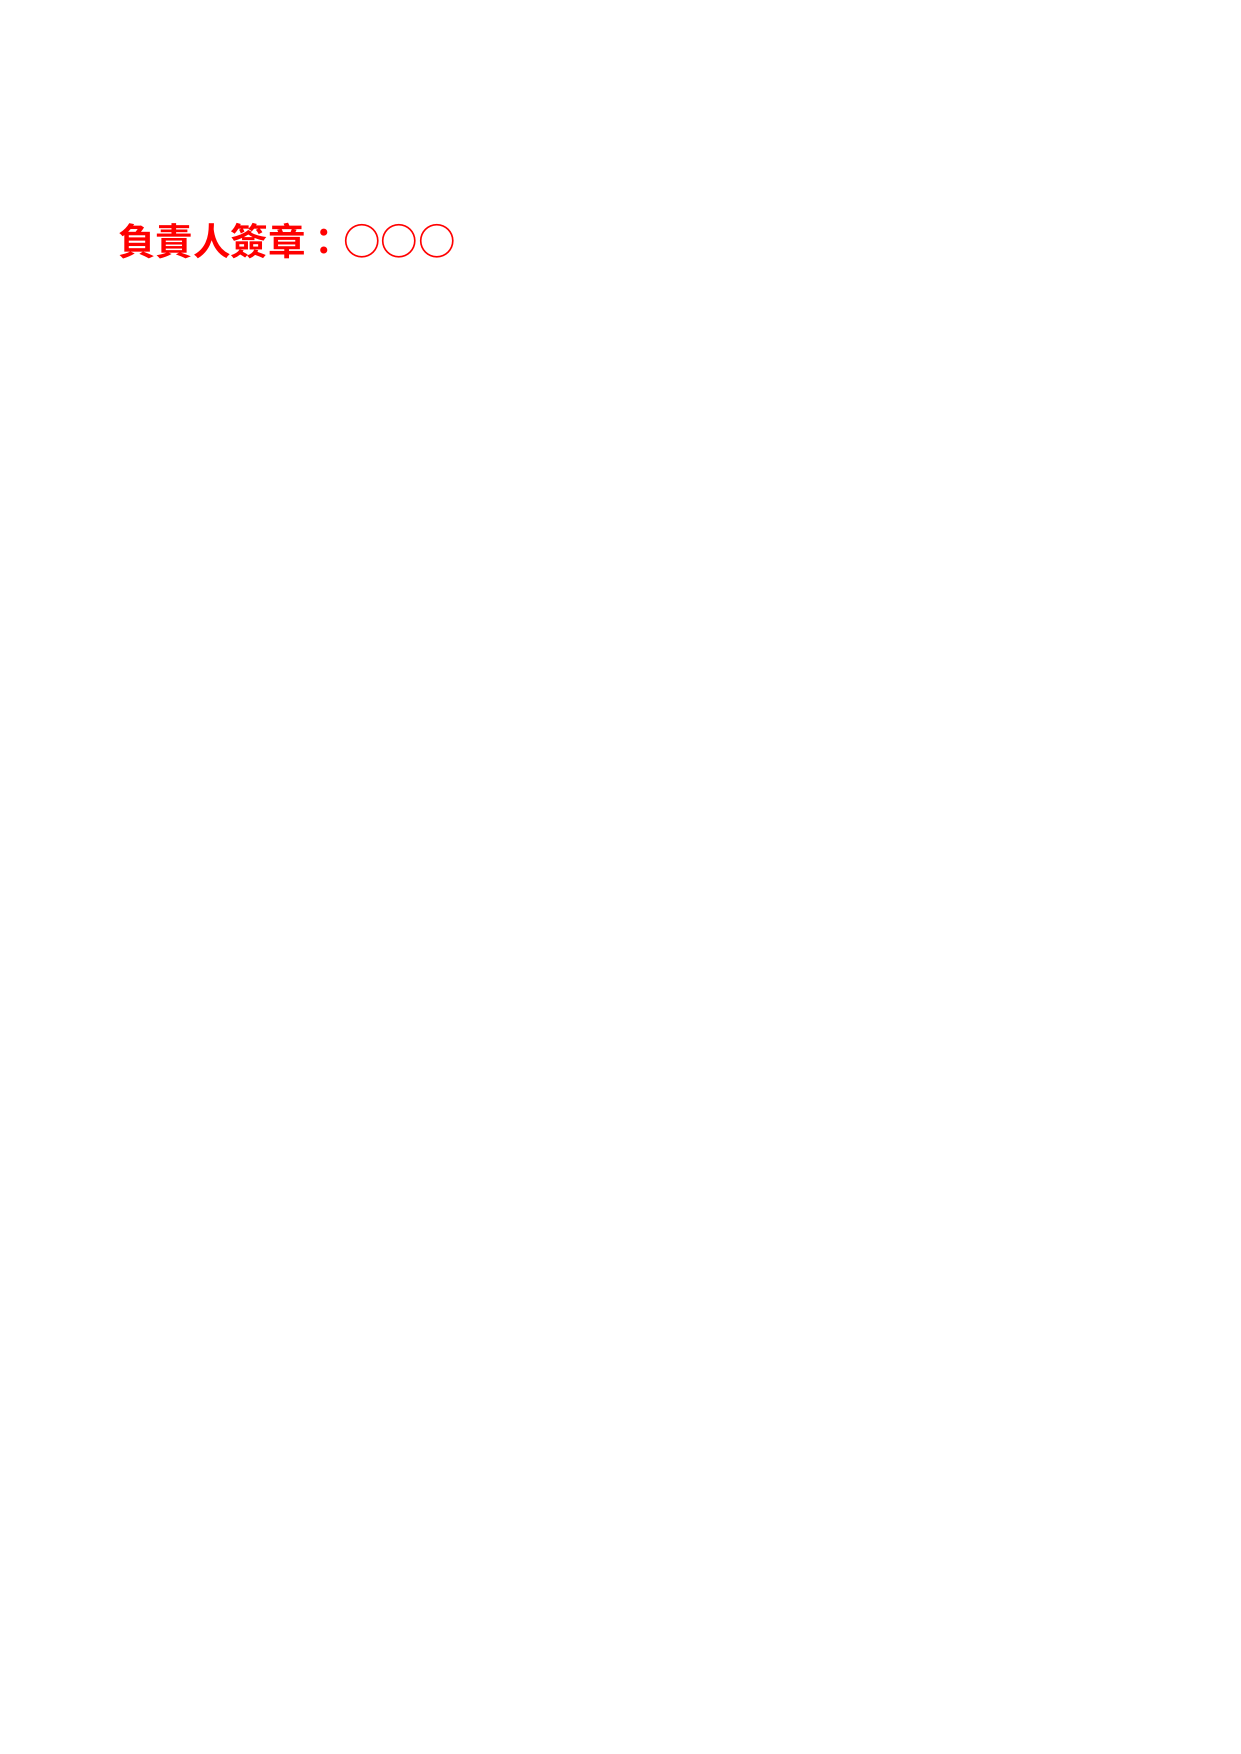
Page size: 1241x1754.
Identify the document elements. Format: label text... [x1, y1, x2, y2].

text 負責人簽章：○○○ [118, 199, 1122, 278]
